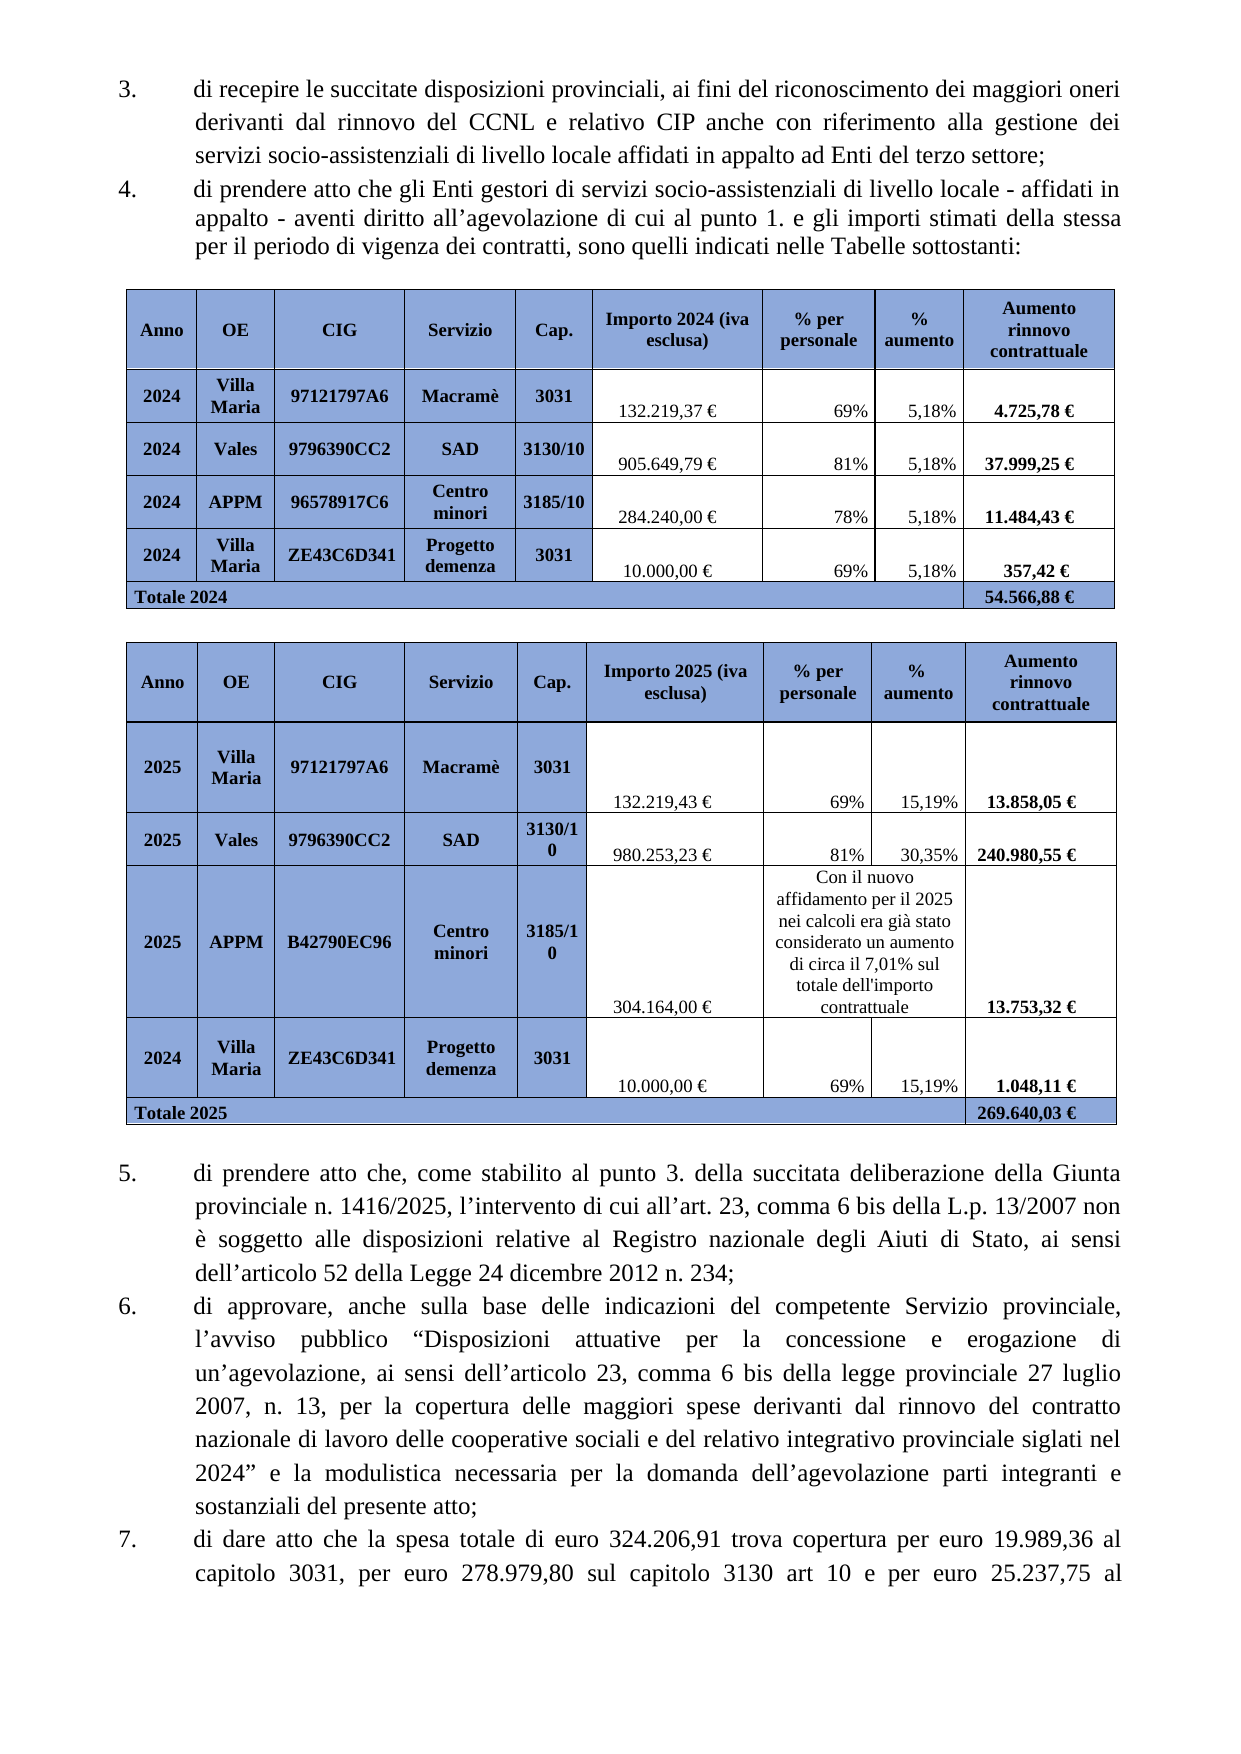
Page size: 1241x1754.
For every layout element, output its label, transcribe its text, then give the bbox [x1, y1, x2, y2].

table_cell Villa Maria [197, 370, 274, 422]
table_cell 54.566,88 € [964, 582, 1114, 608]
table_header Anno [127, 290, 196, 368]
table_cell 37.999,25 € [964, 423, 1114, 475]
table_cell Totale 2025 [127, 1098, 965, 1123]
table_cell 10.000,00 € [593, 529, 762, 581]
table_cell 78% [763, 476, 874, 528]
table_cell 69% [764, 723, 871, 812]
list di recepire le succitate disposizioni provinciali, ai fini del riconoscimento dei maggiori oneri derivanti dal rinnovo del CCNL e relativo CIP anche con riferimento alla gestione dei servizi socio-assistenziali di livello locale affidati in appalto ad Enti del terzo settore; [118, 74, 1122, 169]
table_cell 15,19% [872, 723, 965, 812]
table_cell Vales [197, 423, 274, 475]
table_header Servizio [405, 643, 517, 721]
table_cell Villa Maria [198, 1018, 274, 1097]
table_cell 3031 [516, 370, 592, 422]
table_cell 284.240,00 € [593, 476, 762, 528]
table_cell Vales [198, 813, 274, 865]
table_cell 980.253,23 € [587, 813, 763, 865]
table_cell 132.219,37 € [593, 370, 762, 422]
table_cell 81% [763, 423, 874, 475]
table_cell APPM [197, 476, 274, 528]
table_header Importo 2025 (iva esclusa) [587, 643, 763, 721]
table_cell 5,18% [876, 423, 963, 475]
table_cell Centro minori [405, 866, 517, 1017]
table_cell 3185/10 [518, 866, 586, 1017]
table_cell 30,35% [872, 813, 965, 865]
table_header OE [197, 290, 274, 368]
table_cell Macramè [405, 723, 517, 812]
table_cell 69% [764, 1018, 871, 1097]
table_header Cap. [518, 643, 586, 721]
table_cell 240.980,55 € [966, 813, 1116, 865]
table_cell 10.000,00 € [587, 1018, 763, 1097]
table_cell 81% [764, 813, 871, 865]
table_cell 9796390CC2 [275, 423, 404, 475]
table_cell 15,19% [872, 1018, 965, 1097]
table_cell Macramè [405, 370, 515, 422]
table_cell Villa Maria [197, 529, 274, 581]
table_cell Villa Maria [198, 723, 274, 812]
table_cell 11.484,43 € [964, 476, 1114, 528]
table_cell 3185/10 [516, 476, 592, 528]
table_header % aumento [872, 643, 965, 721]
table_header CIG [275, 290, 404, 368]
list di prendere atto che gli Enti gestori di servizi socio-assistenziali di livello locale - affidati in appalto - aventi diritto all’agevolazione di cui al punto 1. e gli importi stimati della stessa per il periodo di vigenza dei contratti, sono quelli indicati nelle Tabelle sottostanti: [118, 174, 1122, 260]
table_cell 3031 [518, 723, 586, 812]
table_cell 269.640,03 € [966, 1098, 1116, 1123]
table_cell 304.164,00 € [587, 866, 763, 1017]
table_cell 3031 [518, 1018, 586, 1097]
table_cell 2024 [127, 529, 196, 581]
table_cell Progetto demenza [405, 529, 515, 581]
table_cell APPM [198, 866, 274, 1017]
table_cell 13.753,32 € [966, 866, 1116, 1017]
table_cell 13.858,05 € [966, 723, 1116, 812]
table_cell Centro minori [405, 476, 515, 528]
table_cell SAD [405, 423, 515, 475]
table_header % per personale [764, 643, 871, 721]
table_cell 97121797A6 [275, 723, 404, 812]
table_cell 5,18% [876, 476, 963, 528]
table_cell 357,42 € [964, 529, 1114, 581]
table_cell 97121797A6 [275, 370, 404, 422]
table_cell 5,18% [876, 370, 963, 422]
table_cell ZE43C6D341 [275, 529, 404, 581]
table_cell 2024 [127, 1018, 197, 1097]
list di prendere atto che, come stabilito al punto 3. della succitata deliberazione della Giunta provinciale n. 1416/2025, l’intervento di cui all’art. 23, comma 6 bis della L.p. 13/2007 non è soggetto alle disposizioni relative al Registro nazionale degli Aiuti di Stato, ai sensi dell’articolo 52 della Legge 24 dicembre 2012 n. 234; [118, 1158, 1122, 1286]
table_cell 2024 [127, 370, 196, 422]
table_header CIG [275, 643, 404, 721]
table_cell 96578917C6 [275, 476, 404, 528]
table_header OE [198, 643, 274, 721]
table_cell 905.649,79 € [593, 423, 762, 475]
table_header Anno [127, 643, 197, 721]
table_header % aumento [876, 290, 963, 368]
table_cell Con il nuovo affidamento per il 2025 nei calcoli era già stato considerato un aumento di circa il 7,01% sul totale dell'importo contrattuale [764, 866, 965, 1017]
table_cell 3031 [516, 529, 592, 581]
table_cell 3130/10 [516, 423, 592, 475]
table_cell 3130/10 [518, 813, 586, 865]
table_cell 1.048,11 € [966, 1018, 1116, 1097]
table_header Cap. [516, 290, 592, 368]
table_cell 5,18% [876, 529, 963, 581]
table_header Aumento rinnovo contrattuale [964, 290, 1114, 368]
table_cell SAD [405, 813, 517, 865]
table_header Aumento rinnovo contrattuale [966, 643, 1116, 721]
table_cell ZE43C6D341 [275, 1018, 404, 1097]
list di approvare, anche sulla base delle indicazioni del competente Servizio provinciale, l’avviso pubblico “Disposizioni attuative per la concessione e erogazione di un’agevolazione, ai sensi dell’articolo 23, comma 6 bis della legge provinciale 27 luglio 2007, n. 13, per la copertura delle maggiori spese derivanti dal rinnovo del contratto nazionale di lavoro delle cooperative sociali e del relativo integrativo provinciale siglati nel 2024” e la modulistica necessaria per la domanda dell’agevolazione parti integranti e sostanziali del presente atto; [118, 1291, 1122, 1520]
table_cell Totale 2024 [127, 582, 963, 608]
table_header % per personale [763, 290, 874, 368]
table_cell 2024 [127, 476, 196, 528]
table_cell 132.219,43 € [587, 723, 763, 812]
table_header Importo 2024 (iva esclusa) [593, 290, 762, 368]
table_cell 2025 [127, 723, 197, 812]
table_cell 9796390CC2 [275, 813, 404, 865]
table_cell 2025 [127, 813, 197, 865]
table_header Servizio [405, 290, 515, 368]
table_cell Progetto demenza [405, 1018, 517, 1097]
table_cell 2024 [127, 423, 196, 475]
table_cell 4.725,78 € [964, 370, 1114, 422]
table_cell 2025 [127, 866, 197, 1017]
list di dare atto che la spesa totale di euro 324.206,91 trova copertura per euro 19.989,36 al capitolo 3031, per euro 278.979,80 sul capitolo 3130 art 10 e per euro 25.237,75 al [118, 1524, 1122, 1586]
table_cell 69% [763, 529, 874, 581]
table_cell 69% [763, 370, 874, 422]
table_cell B42790EC96 [275, 866, 404, 1017]
